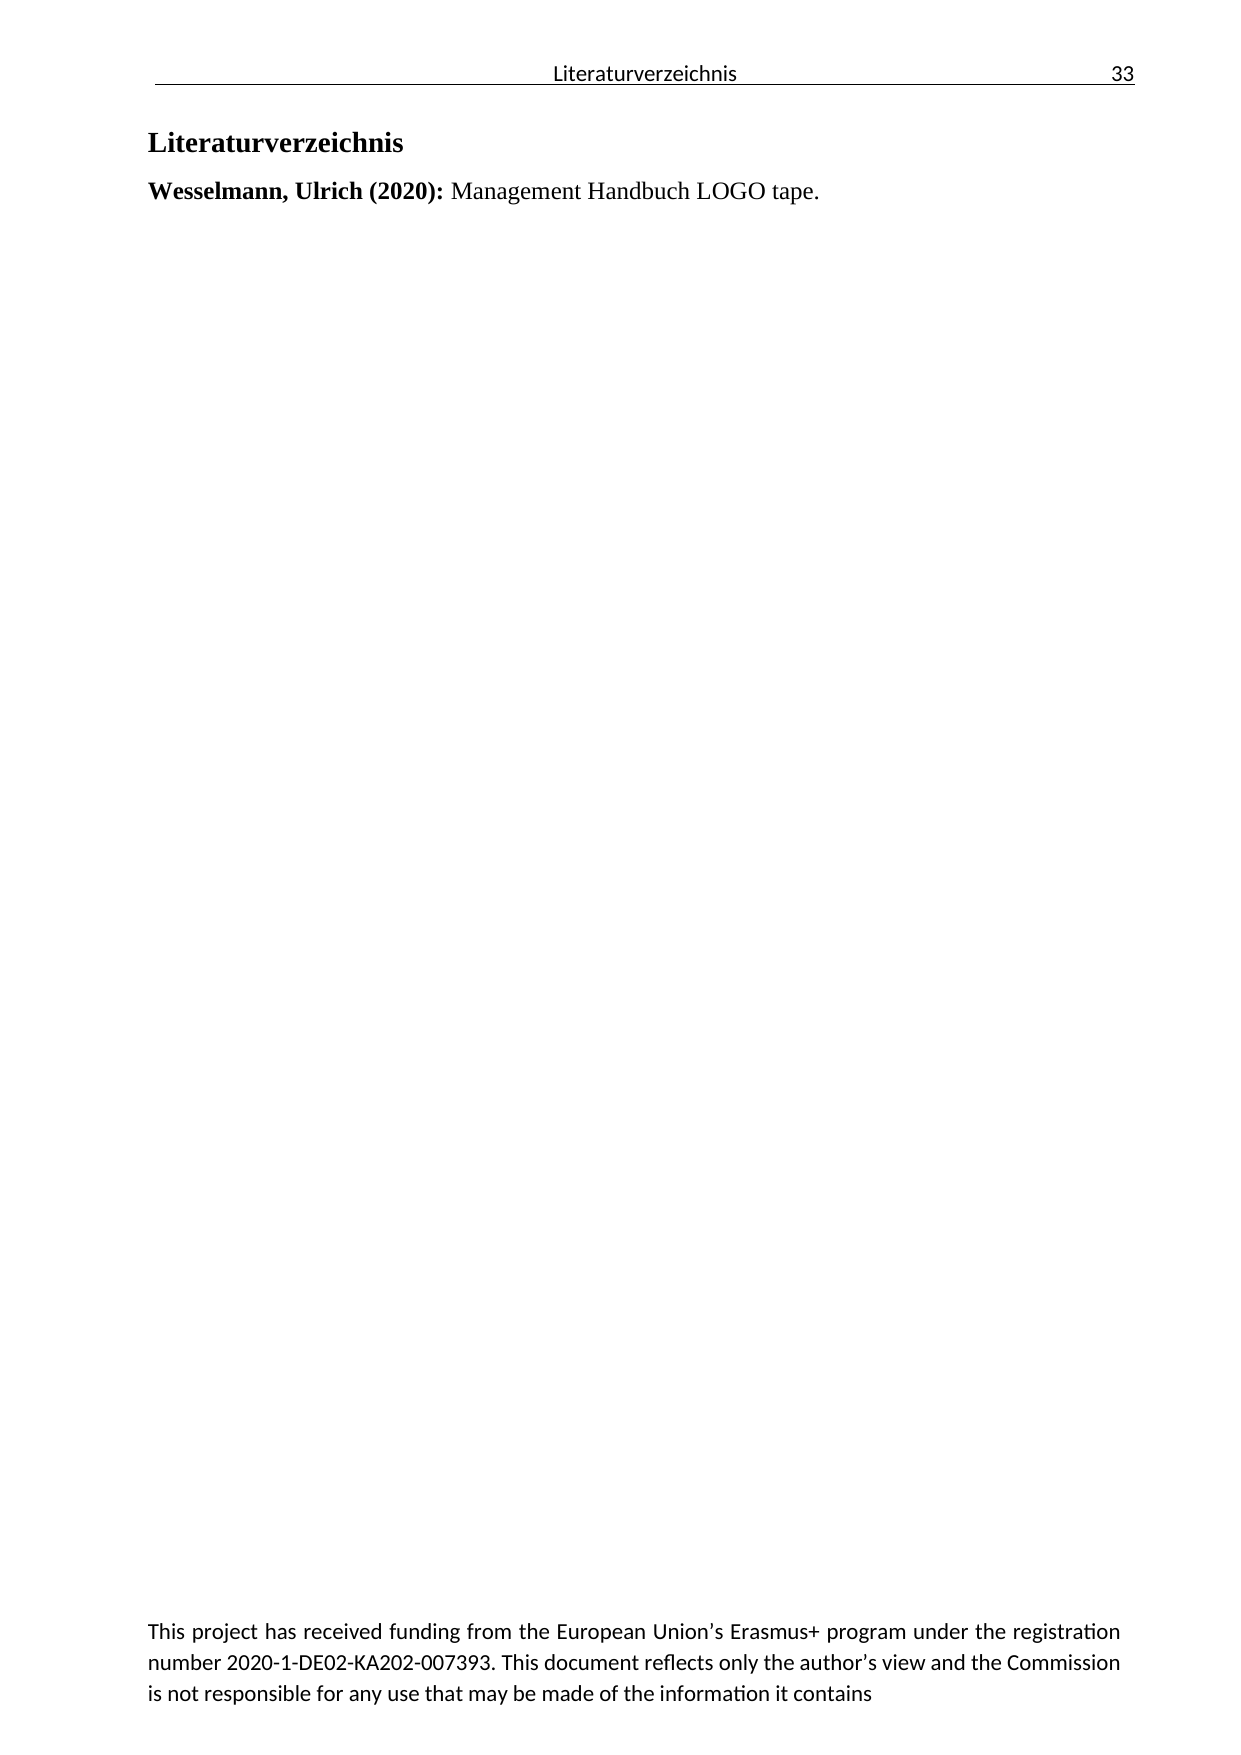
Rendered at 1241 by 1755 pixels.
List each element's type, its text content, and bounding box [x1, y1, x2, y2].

text Wesselmann, Ulrich (2020): Management Handbuch LOGO tape. [148, 176, 1122, 204]
subtitle Literaturverzeichnis [148, 126, 1122, 159]
